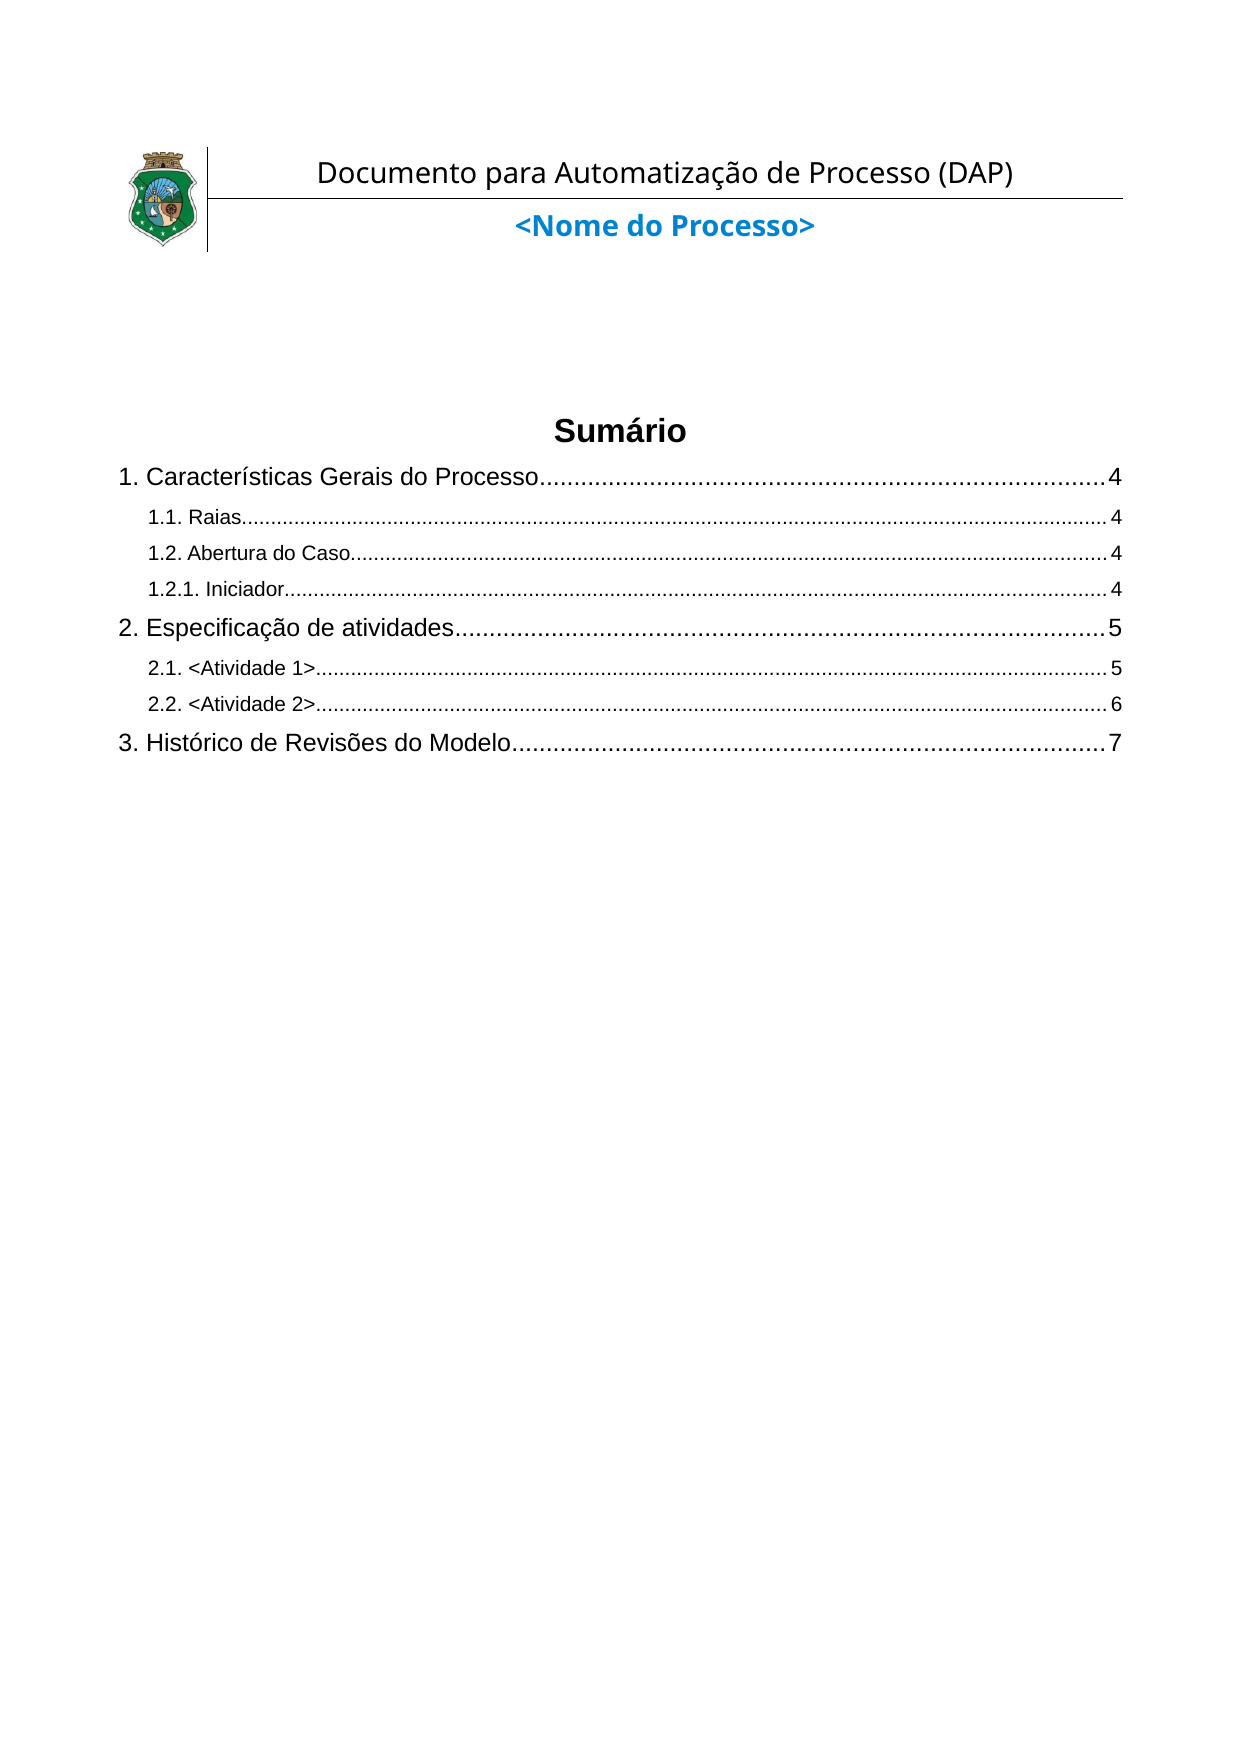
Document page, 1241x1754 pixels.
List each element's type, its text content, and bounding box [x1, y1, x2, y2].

text 2. Especificação de atividades 5 [118, 613, 1122, 642]
picture [128, 152, 197, 247]
text 1. Características Gerais do Processo 4 [118, 462, 1122, 491]
text 3. Histórico de Revisões do Modelo 7 [118, 728, 1122, 757]
text 2.2. <Atividade 2> 6 [148, 692, 1122, 716]
text 2.1. <Atividade 1> 5 [148, 656, 1122, 680]
text 1.1. Raias 4 [148, 505, 1122, 529]
text 1.2. Abertura do Caso 4 [148, 541, 1122, 565]
text 1.2.1. Iniciador 4 [148, 577, 1122, 601]
subtitle Sumário [118, 411, 1122, 449]
